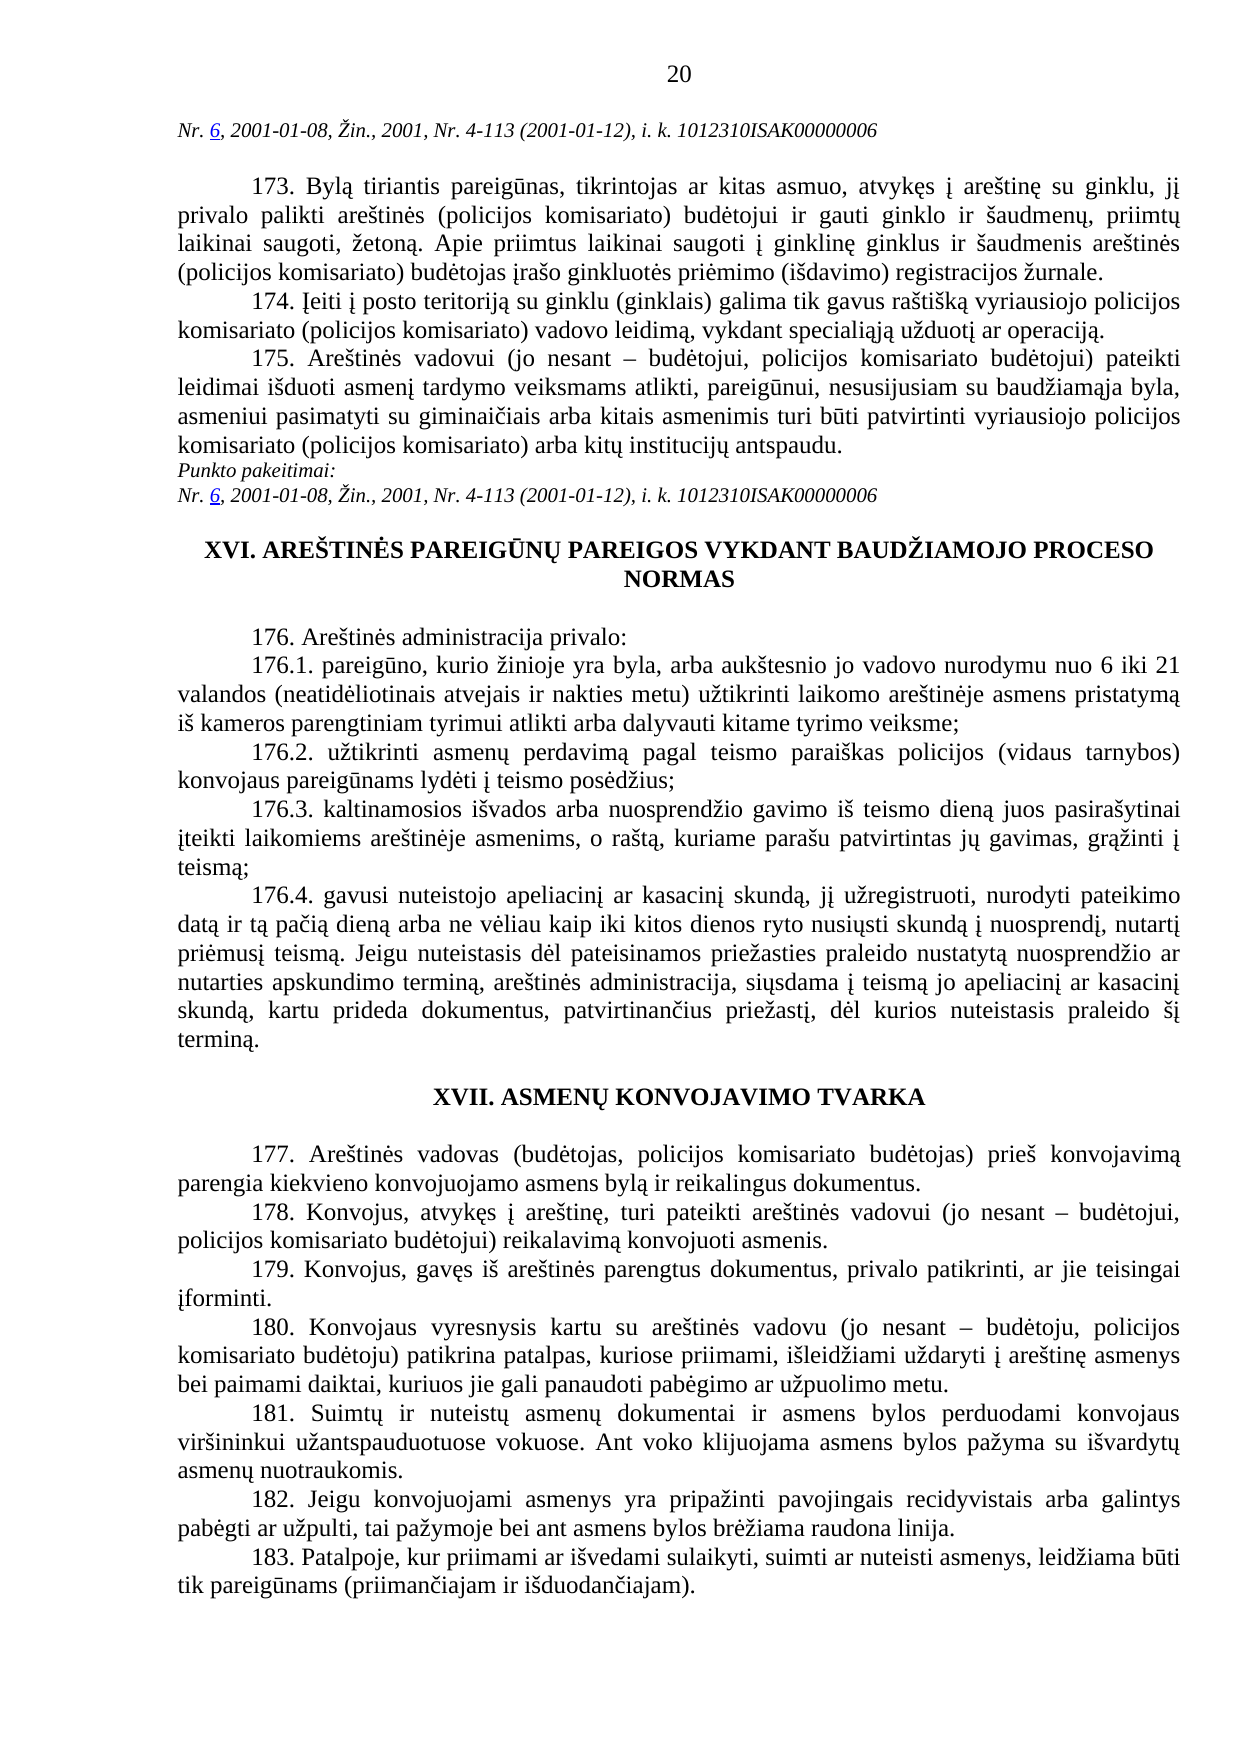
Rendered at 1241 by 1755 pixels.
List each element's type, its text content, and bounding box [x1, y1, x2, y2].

text 173. Bylą tiriantis pareigūnas, tikrintojas ar kitas asmuo, atvykęs į areštinę su ginklu, jį privalo palikti areštinės (policijos komisariato) budėtojui ir gauti ginklo ir šaudmenų, priimtų laikinai saugoti, žetoną. Apie priimtus laikinai saugoti į ginklinę ginklus ir šaudmenis areštinės (policijos komisariato) budėtojas įrašo ginkluotės priėmimo (išdavimo) registracijos žurnale. [177, 171, 1181, 286]
text 181. Suimtų ir nuteistų asmenų dokumentai ir asmens bylos perduodami konvojaus viršininkui užantspauduotuose vokuose. Ant voko klijuojama asmens bylos pažyma su išvardytų asmenų nuotraukomis. [177, 1398, 1181, 1484]
text 174. Įeiti į posto teritoriją su ginklu (ginklais) galima tik gavus raštišką vyriausiojo policijos komisariato (policijos komisariato) vadovo leidimą, vykdant specialiąją užduotį ar operaciją. [177, 286, 1181, 343]
text 180. Konvojaus vyresnysis kartu su areštinės vadovu (jo nesant – budėtoju, policijos komisariato budėtoju) patikrina patalpas, kuriose priimami, išleidžiami uždaryti į areštinę asmenys bei paimami daiktai, kuriuos jie gali panaudoti pabėgimo ar užpuolimo metu. [177, 1312, 1181, 1398]
text 175. Areštinės vadovui (jo nesant – budėtojui, policijos komisariato budėtojui) pateikti leidimai išduoti asmenį tardymo veiksmams atlikti, pareigūnui, nesusijusiam su baudžiamąja byla, asmeniui pasimatyti su giminaičiais arba kitais asmenimis turi būti patvirtinti vyriausiojo policijos komisariato (policijos komisariato) arba kitų institucijų antspaudu. [177, 343, 1181, 458]
text Nr. 6, 2001-01-08, Žin., 2001, Nr. 4-113 (2001-01-12), i. k. 1012310ISAK00000006 [177, 482, 1181, 507]
text XVI. AREŠTINĖS PAREIGŪNŲ PAREIGOS VYKDANT BAUDŽIAMOJO PROCESO NORMAS [177, 535, 1181, 593]
text 178. Konvojus, atvykęs į areštinę, turi pateikti areštinės vadovui (jo nesant – budėtojui, policijos komisariato budėtojui) reikalavimą konvojuoti asmenis. [177, 1197, 1181, 1254]
text 176.3. kaltinamosios išvados arba nuosprendžio gavimo iš teismo dieną juos pasirašytinai įteikti laikomiems areštinėje asmenims, o raštą, kuriame parašu patvirtintas jų gavimas, grąžinti į teismą; [177, 794, 1181, 880]
text 182. Jeigu konvojuojami asmenys yra pripažinti pavojingais recidyvistais arba galintys pabėgti ar užpulti, tai pažymoje bei ant asmens bylos brėžiama raudona linija. [177, 1484, 1181, 1542]
text 183. Patalpoje, kur priimami ar išvedami sulaikyti, suimti ar nuteisti asmenys, leidžiama būti tik pareigūnams (priimančiajam ir išduodančiajam). [177, 1542, 1181, 1599]
text 176.4. gavusi nuteistojo apeliacinį ar kasacinį skundą, jį užregistruoti, nurodyti pateikimo datą ir tą pačią dieną arba ne vėliau kaip iki kitos dienos ryto nusiųsti skundą į nuosprendį, nutartį priėmusį teismą. Jeigu nuteistasis dėl pateisinamos priežasties praleido nustatytą nuosprendžio ar nutarties apskundimo terminą, areštinės administracija, siųsdama į teismą jo apeliacinį ar kasacinį skundą, kartu prideda dokumentus, patvirtinančius priežastį, dėl kurios nuteistasis praleido šį terminą. [177, 880, 1181, 1053]
text XVII. ASMENŲ KONVOJAVIMO TVARKA [177, 1082, 1181, 1110]
text 179. Konvojus, gavęs iš areštinės parengtus dokumentus, privalo patikrinti, ar jie teisingai įforminti. [177, 1254, 1181, 1312]
text Nr. 6, 2001-01-08, Žin., 2001, Nr. 4-113 (2001-01-12), i. k. 1012310ISAK00000006 [177, 118, 1181, 142]
text Punkto pakeitimai: [177, 458, 1181, 482]
text 177. Areštinės vadovas (budėtojas, policijos komisariato budėtojas) prieš konvojavimą parengia kiekvieno konvojuojamo asmens bylą ir reikalingus dokumentus. [177, 1139, 1181, 1197]
text 176. Areštinės administracija privalo: [177, 622, 1181, 650]
text 176.1. pareigūno, kurio žinioje yra byla, arba aukštesnio jo vadovo nurodymu nuo 6 iki 21 valandos (neatidėliotinais atvejais ir nakties metu) užtikrinti laikomo areštinėje asmens pristatymą iš kameros parengtiniam tyrimui atlikti arba dalyvauti kitame tyrimo veiksme; [177, 650, 1181, 737]
text 176.2. užtikrinti asmenų perdavimą pagal teismo paraiškas policijos (vidaus tarnybos) konvojaus pareigūnams lydėti į teismo posėdžius; [177, 737, 1181, 794]
